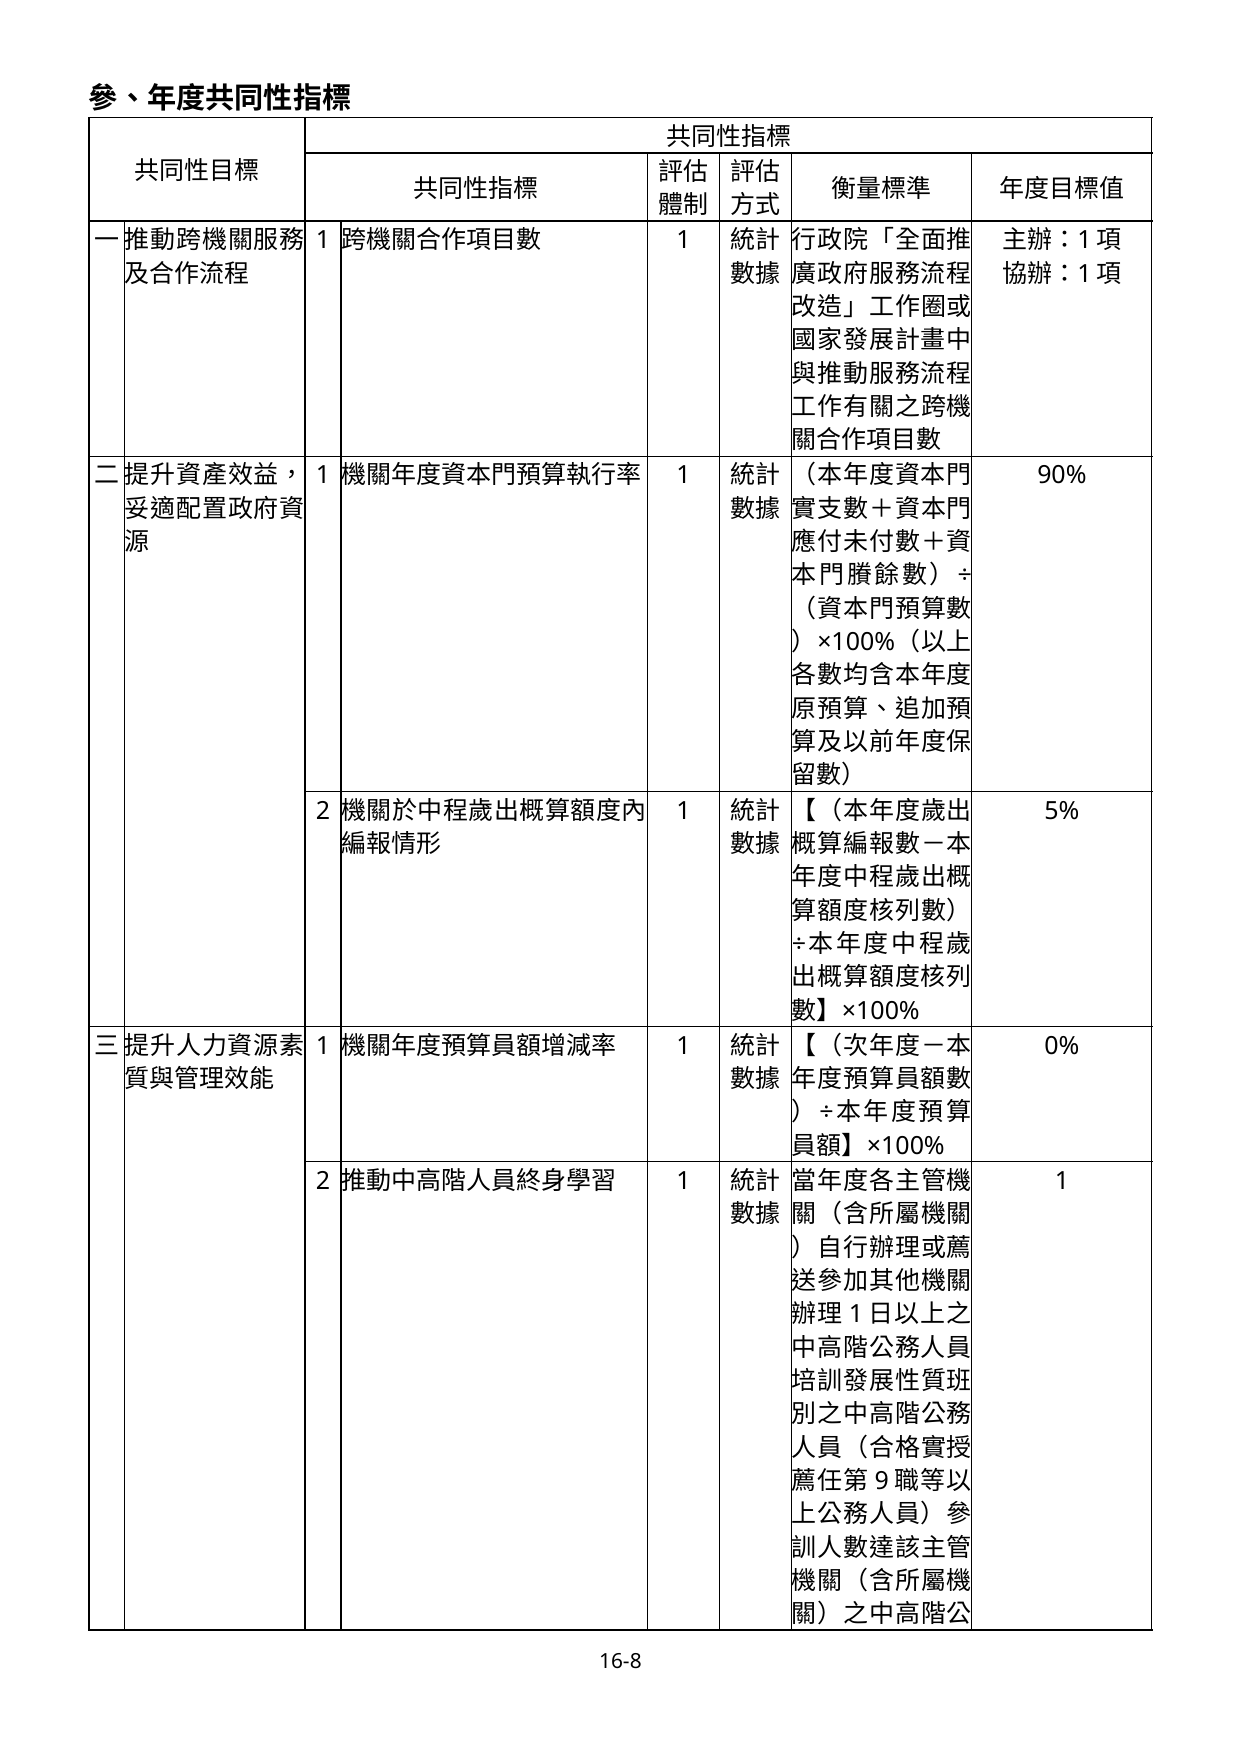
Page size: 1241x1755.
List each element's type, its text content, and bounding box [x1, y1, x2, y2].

table_cell 統計數據 [720, 1027, 791, 1161]
table_cell 1 [648, 457, 719, 791]
table_cell 0% [972, 1027, 1151, 1161]
table_cell 1 [972, 1162, 1151, 1629]
table_cell 衡量標準 [792, 154, 971, 220]
table_cell 5% [972, 792, 1151, 1026]
table_cell 機關年度資本門預算執行率 [342, 457, 647, 791]
table_cell 共同性指標 [306, 154, 647, 220]
table_cell 機關於中程歲出概算額度內編報情形 [342, 792, 647, 1026]
table_cell 主辦：1項 協辦：1項 [972, 222, 1151, 456]
table_cell 統計數據 [720, 1162, 791, 1629]
table_cell （本年度資本門實支數＋資本門應付未付數＋資本門賸餘數）÷（資本門預算數）×100%（以上各數均含本年度原預算、追加預算及以前年度保留數） [792, 457, 971, 791]
table_cell 推動跨機關服務及合作流程 [125, 222, 304, 456]
table_cell 1 [648, 1027, 719, 1161]
table_cell 統計數據 [720, 792, 791, 1026]
table_cell 提升資產效益，妥適配置政府資源 [125, 457, 304, 1026]
table_cell 統計數據 [720, 222, 791, 456]
table_cell 90% [972, 457, 1151, 791]
table_cell 【（次年度－本年度預算員額數）÷本年度預算員額】×100% [792, 1027, 971, 1161]
table_header 共同性指標 [306, 118, 1151, 152]
table_cell 跨機關合作項目數 [342, 222, 647, 456]
table_cell 二 [90, 457, 124, 1026]
table_cell 年度目標值 [972, 154, 1151, 220]
table_cell 評估 方式 [720, 154, 791, 220]
table_cell 行政院「全面推廣政府服務流程改造」工作圈或國家發展計畫中與推動服務流程工作有關之跨機關合作項目數 [792, 222, 971, 456]
text 參、年度共同性指標 [89, 75, 1152, 117]
table_cell 1 [306, 222, 340, 456]
table_cell 提升人力資源素質與管理效能 [125, 1027, 304, 1629]
table_cell 1 [648, 222, 719, 456]
table_cell 機關年度預算員額增減率 [342, 1027, 647, 1161]
table_cell 【（本年度歲出概算編報數－本年度中程歲出概算額度核列數）÷本年度中程歲出概算額度核列數】×100% [792, 792, 971, 1026]
table_cell 統計數據 [720, 457, 791, 791]
table_cell 2 [306, 1162, 340, 1629]
table_cell 1 [648, 1162, 719, 1629]
table_cell 評估 體制 [648, 154, 719, 220]
table_cell 1 [648, 792, 719, 1026]
table_cell 1 [306, 457, 340, 791]
table_header 共同性目標 [90, 118, 304, 220]
table_cell 三 [90, 1027, 124, 1629]
table_cell 2 [306, 792, 340, 1026]
table_cell 1 [306, 1027, 340, 1161]
table_cell 一 [90, 222, 124, 456]
table_cell 當年度各主管機關（含所屬機關）自行辦理或薦送參加其他機關辦理1日以上之中高階公務人員培訓發展性質班別之中高階公務人員（合格實授薦任第9職等以上公務人員）參訓人數達該主管機關（含所屬機關）之中高階公 [792, 1162, 971, 1629]
table_cell 推動中高階人員終身學習 [342, 1162, 647, 1629]
